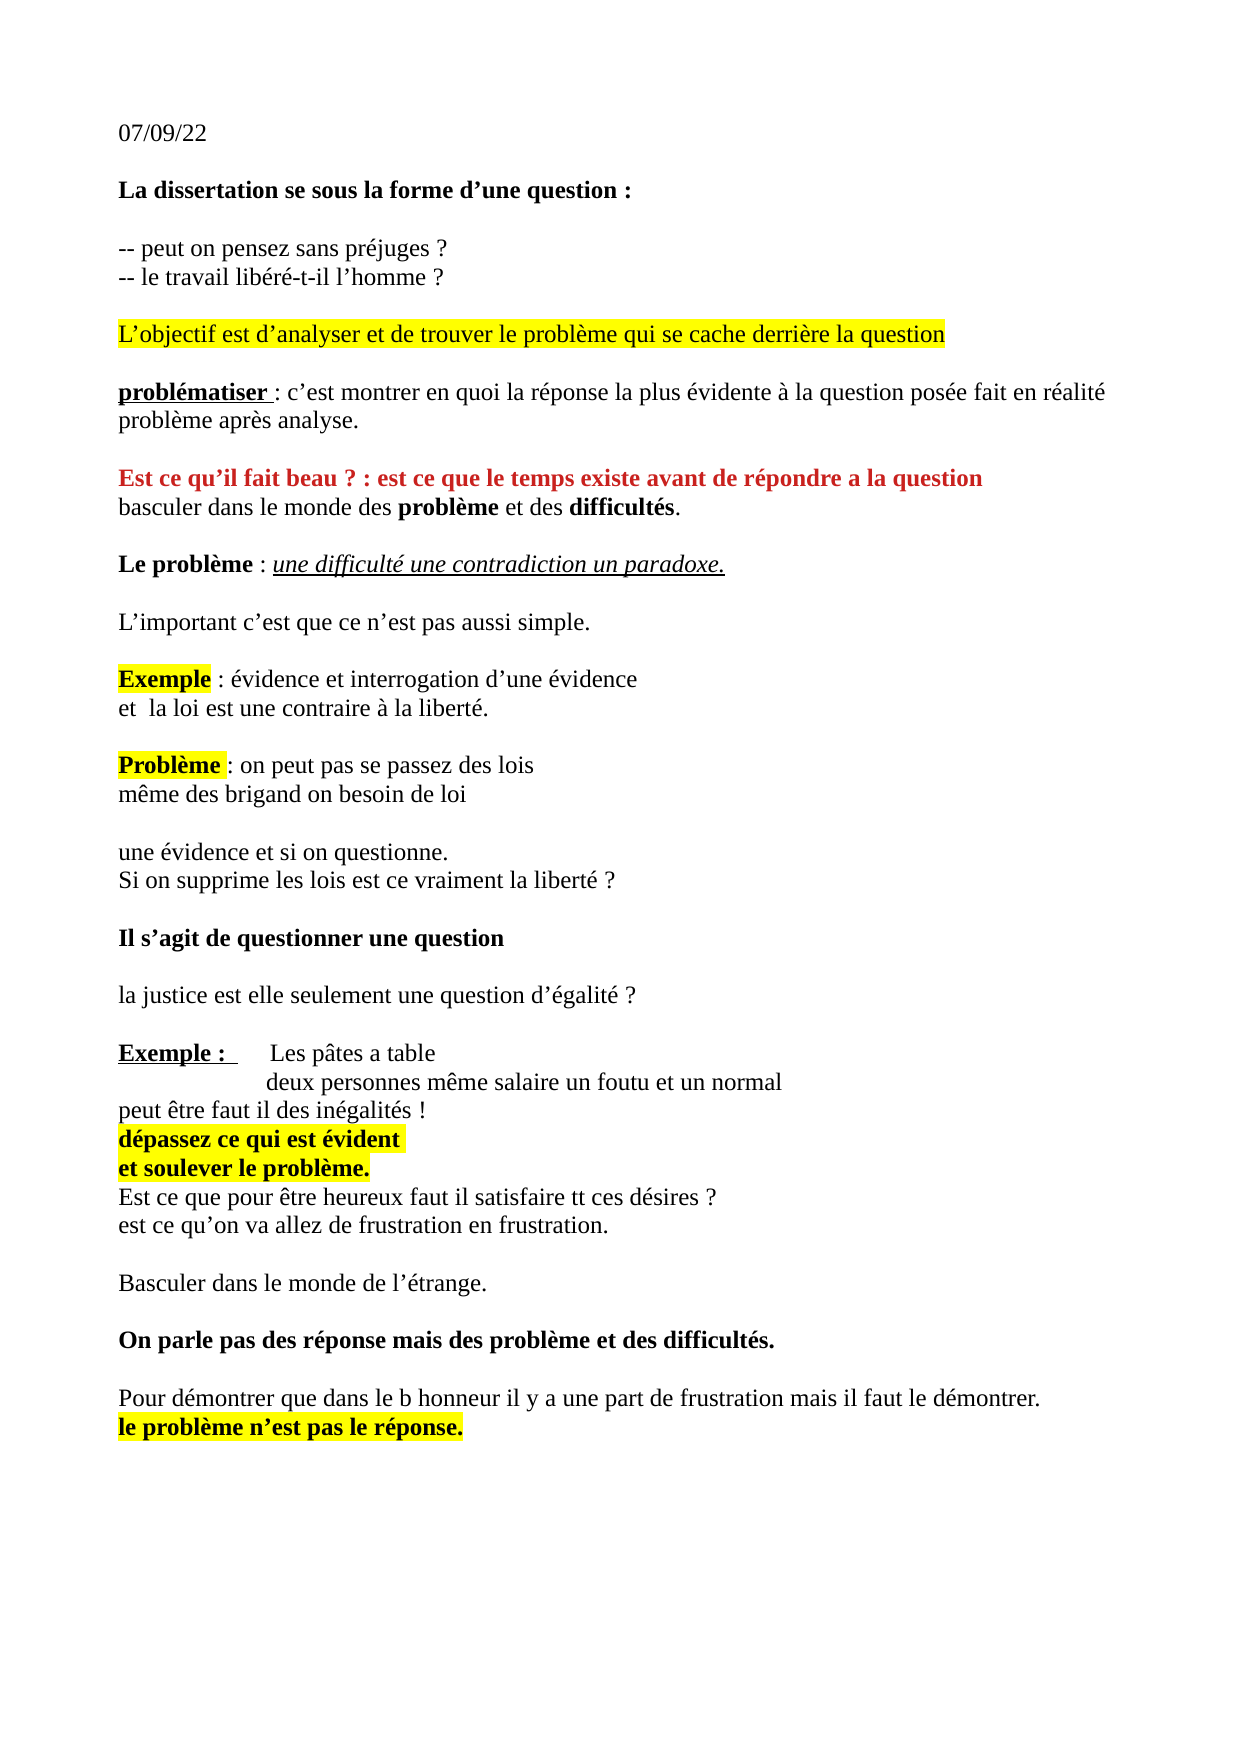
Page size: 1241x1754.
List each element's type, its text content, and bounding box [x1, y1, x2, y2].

text problématiser : c’est montrer en quoi la réponse la plus évidente à la question posée fait en réalité problème après analyse. [118, 377, 1122, 434]
text deux personnes même salaire un foutu et un normal [118, 1067, 1122, 1096]
text La dissertation se sous la forme d’une question : [118, 176, 1122, 204]
text Il s’agit de questionner une question [118, 923, 1122, 952]
text Pour démontrer que dans le b honneur il y a une part de frustration mais il faut le démontrer. [118, 1383, 1122, 1412]
text basculer dans le monde des problème et des difficultés. [118, 492, 1122, 521]
text dépassez ce qui est évident [118, 1124, 1122, 1153]
text 07/09/22 [118, 118, 1122, 147]
text -- le travail libéré-t-il l’homme ? [118, 262, 1122, 291]
text Exemple : évidence et interrogation d’une évidence [118, 664, 1122, 693]
text Est ce que pour être heureux faut il satisfaire tt ces désires ? [118, 1182, 1122, 1211]
text Est ce qu’il fait beau ? : est ce que le temps existe avant de répondre a la question [118, 463, 1122, 492]
text Le problème : une difficulté une contradiction un paradoxe. [118, 549, 1122, 578]
text Basculer dans le monde de l’étrange. [118, 1268, 1122, 1297]
text Problème : on peut pas se passez des lois [118, 751, 1122, 779]
text L’objectif est d’analyser et de trouver le problème qui se cache derrière la question [118, 319, 1122, 348]
text -- peut on pensez sans préjuges ? [118, 233, 1122, 262]
text est ce qu’on va allez de frustration en frustration. [118, 1211, 1122, 1239]
text peut être faut il des inégalités ! [118, 1096, 1122, 1124]
text et la loi est une contraire à la liberté. [118, 693, 1122, 722]
text Si on supprime les lois est ce vraiment la liberté ? [118, 866, 1122, 894]
text une évidence et si on questionne. [118, 837, 1122, 866]
text même des brigand on besoin de loi [118, 779, 1122, 808]
text Exemple : Les pâtes a table [118, 1038, 1122, 1067]
text et soulever le problème. [118, 1153, 1122, 1182]
text On parle pas des réponse mais des problème et des difficultés. [118, 1326, 1122, 1354]
text le problème n’est pas le réponse. [118, 1412, 1122, 1441]
text L’important c’est que ce n’est pas aussi simple. [118, 607, 1122, 636]
text la justice est elle seulement une question d’égalité ? [118, 981, 1122, 1009]
